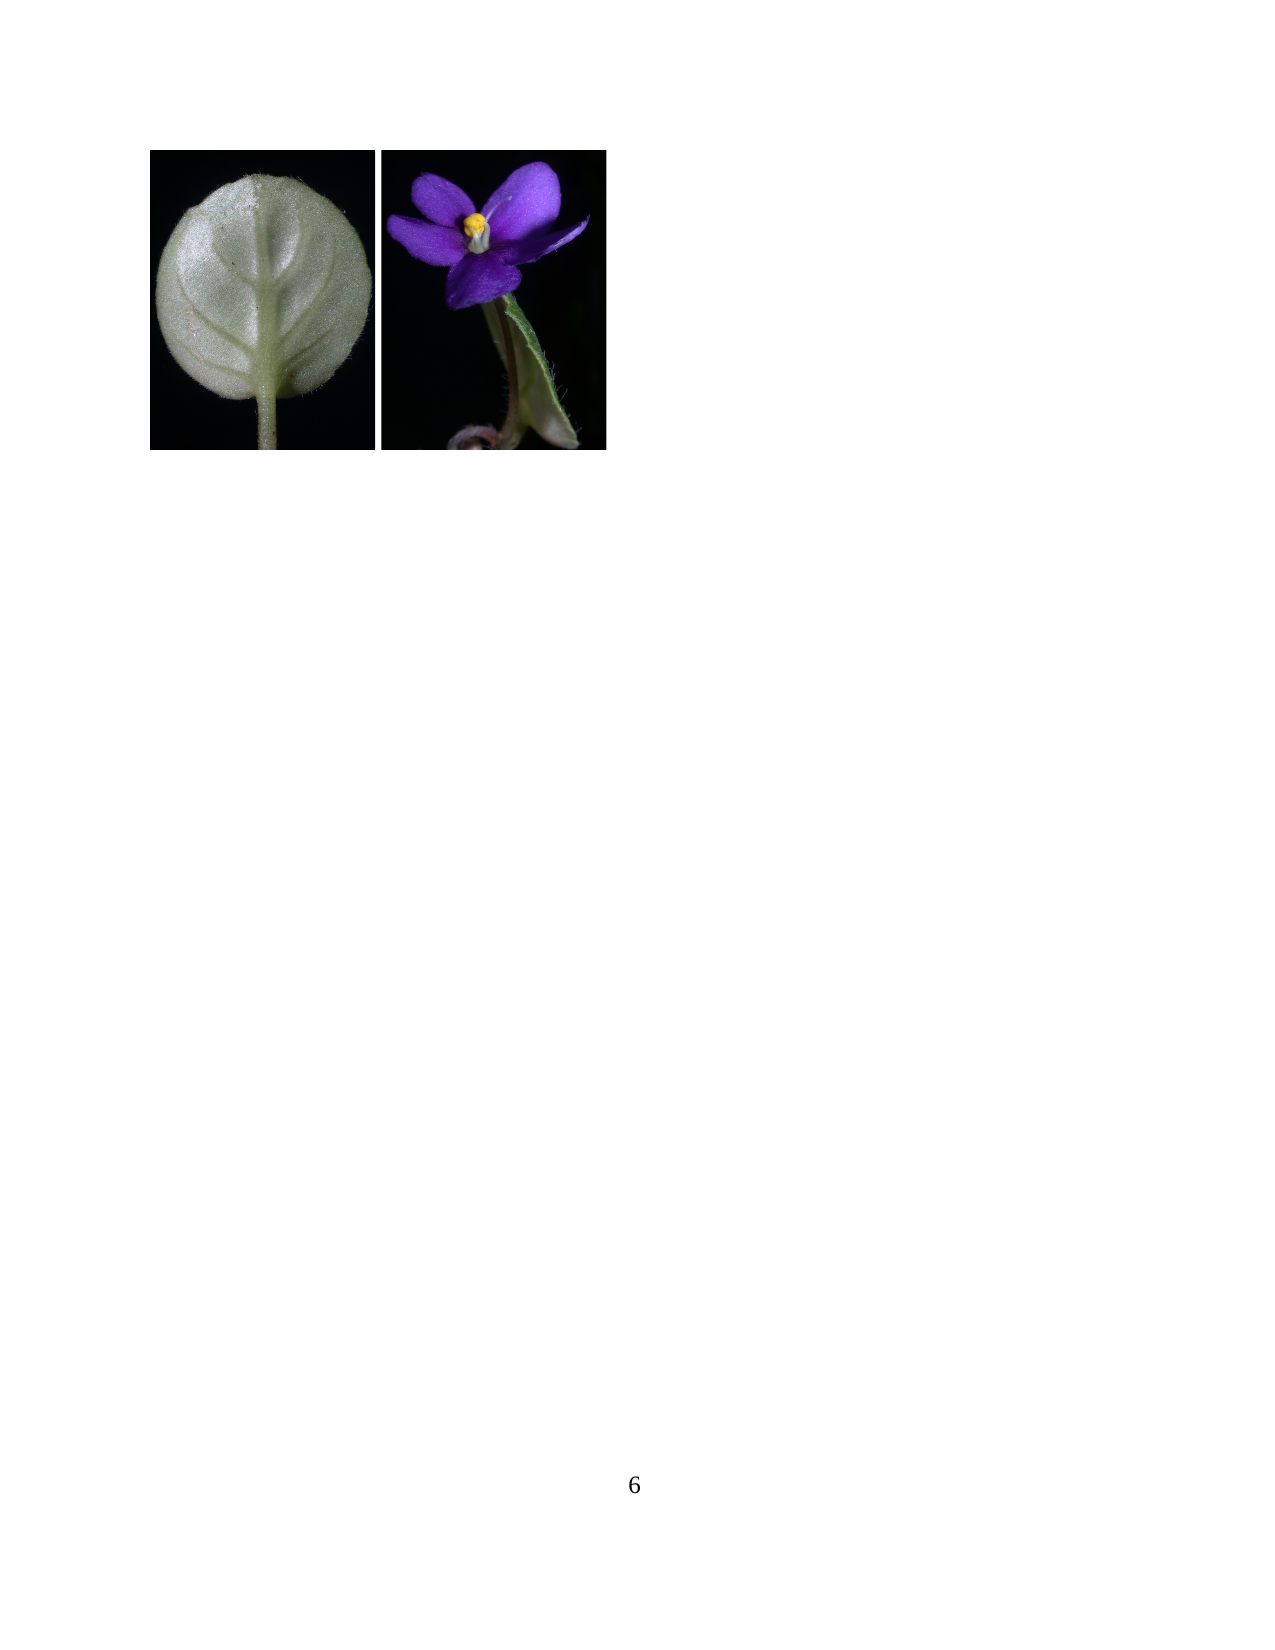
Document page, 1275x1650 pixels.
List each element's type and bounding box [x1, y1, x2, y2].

picture [381, 150, 607, 450]
picture [150, 150, 375, 450]
